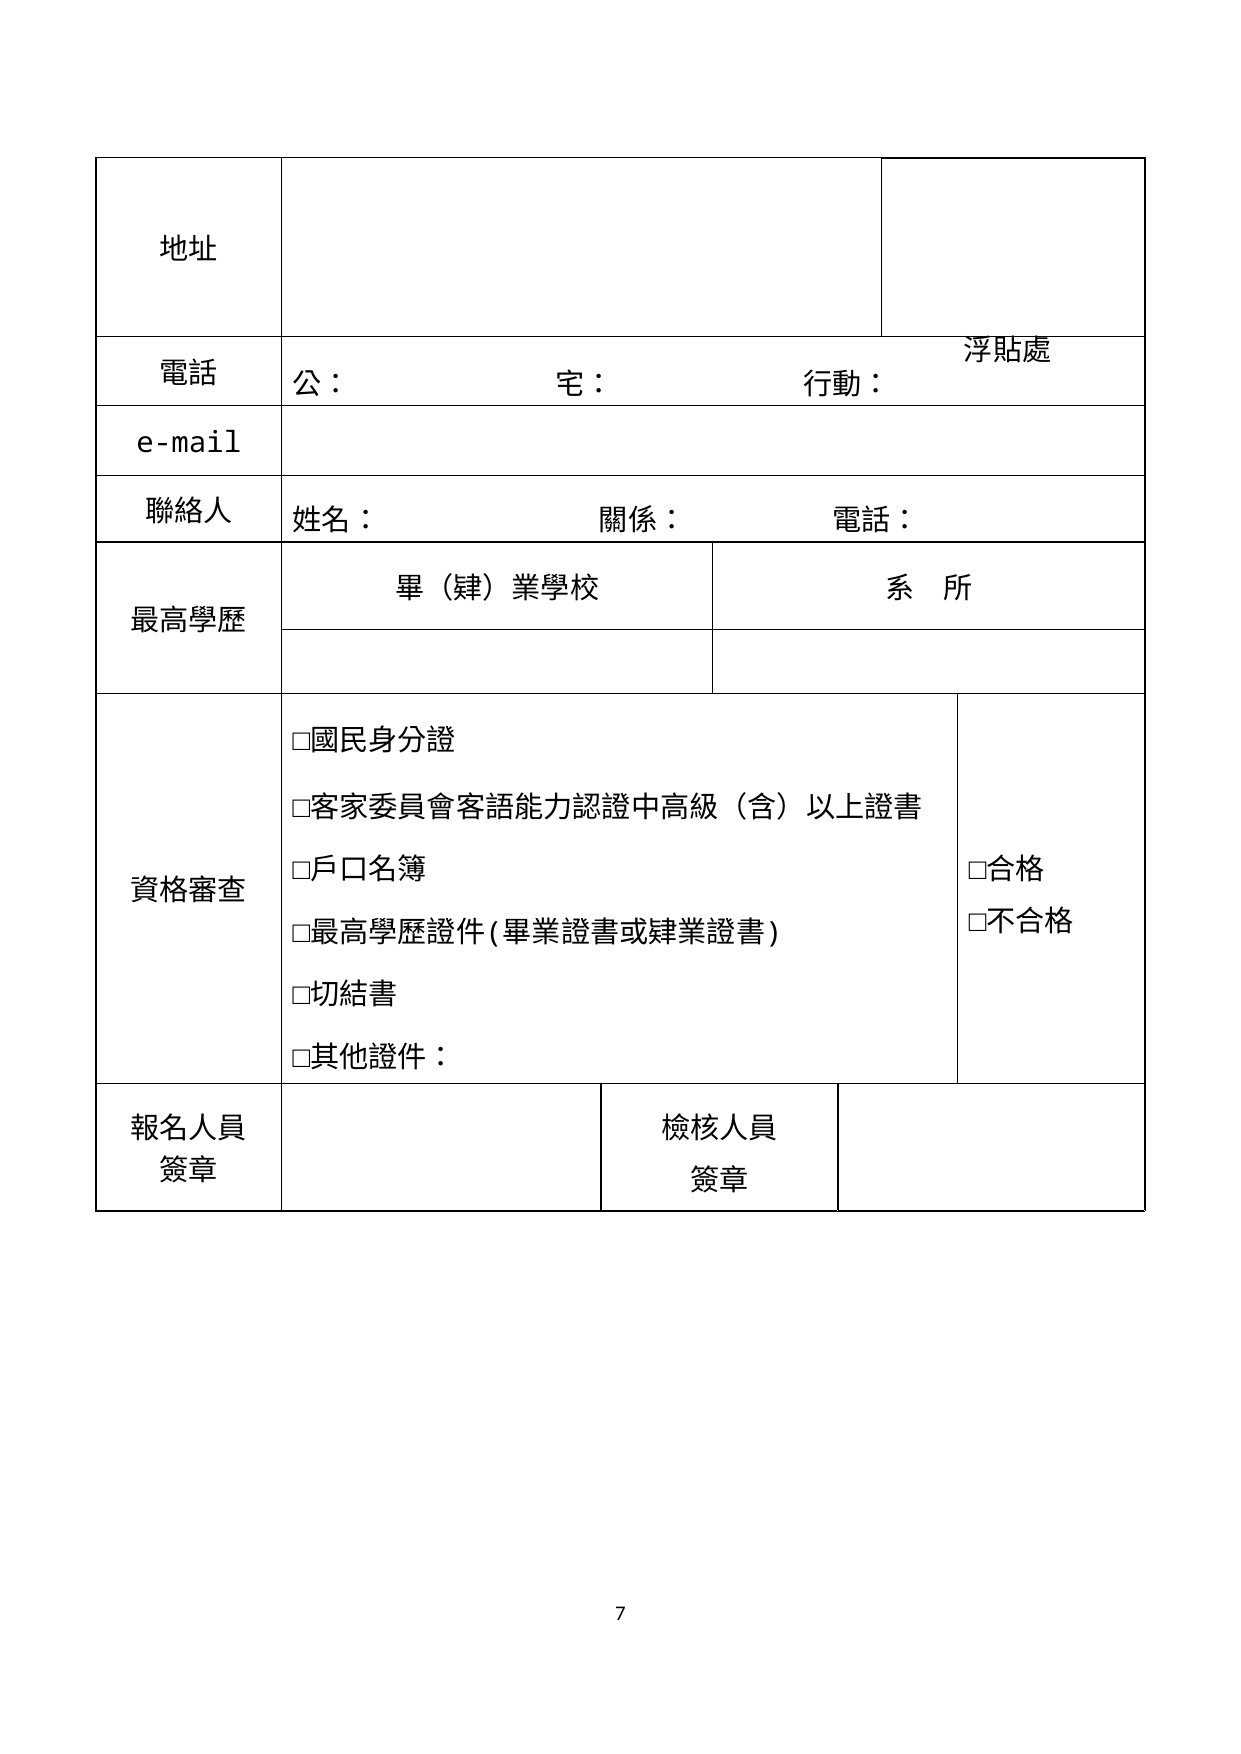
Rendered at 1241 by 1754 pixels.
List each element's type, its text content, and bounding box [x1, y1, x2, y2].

table_header (二吋相片二張，其中一張為證書用） 浮貼處 [882, 159, 1144, 336]
table_cell 聯絡人 [97, 476, 281, 541]
table_cell 畢（肄）業學校 [282, 543, 712, 629]
table_cell 公： 宅： 行動： [282, 337, 1144, 405]
table_cell 系 所 [713, 543, 1144, 629]
table_cell [282, 406, 1144, 475]
table_cell 姓名： 關係： 電話： [282, 476, 1144, 541]
table_cell [839, 1084, 1144, 1210]
table_cell □合格 □不合格 [958, 694, 1144, 1083]
table_cell [282, 630, 712, 693]
table_cell 最高學歷 [97, 543, 281, 693]
table_cell [282, 1084, 600, 1210]
table_cell [713, 630, 1144, 693]
table_cell e-mail [97, 406, 281, 475]
table_cell □國民身分證 □客家委員會客語能力認證中高級（含）以上證書 □戶口名簿 □最高學歷證件(畢業證書或肄業證書) □切結書 □其他證件： [282, 694, 957, 1083]
table_cell 報名人員 簽章 [97, 1084, 281, 1210]
table_cell 檢核人員 簽章 [602, 1084, 837, 1210]
table_cell 電話 [97, 337, 281, 405]
table_cell 地址 [97, 158, 281, 336]
table_cell 資格審查 [97, 694, 281, 1083]
table_cell [282, 158, 881, 336]
